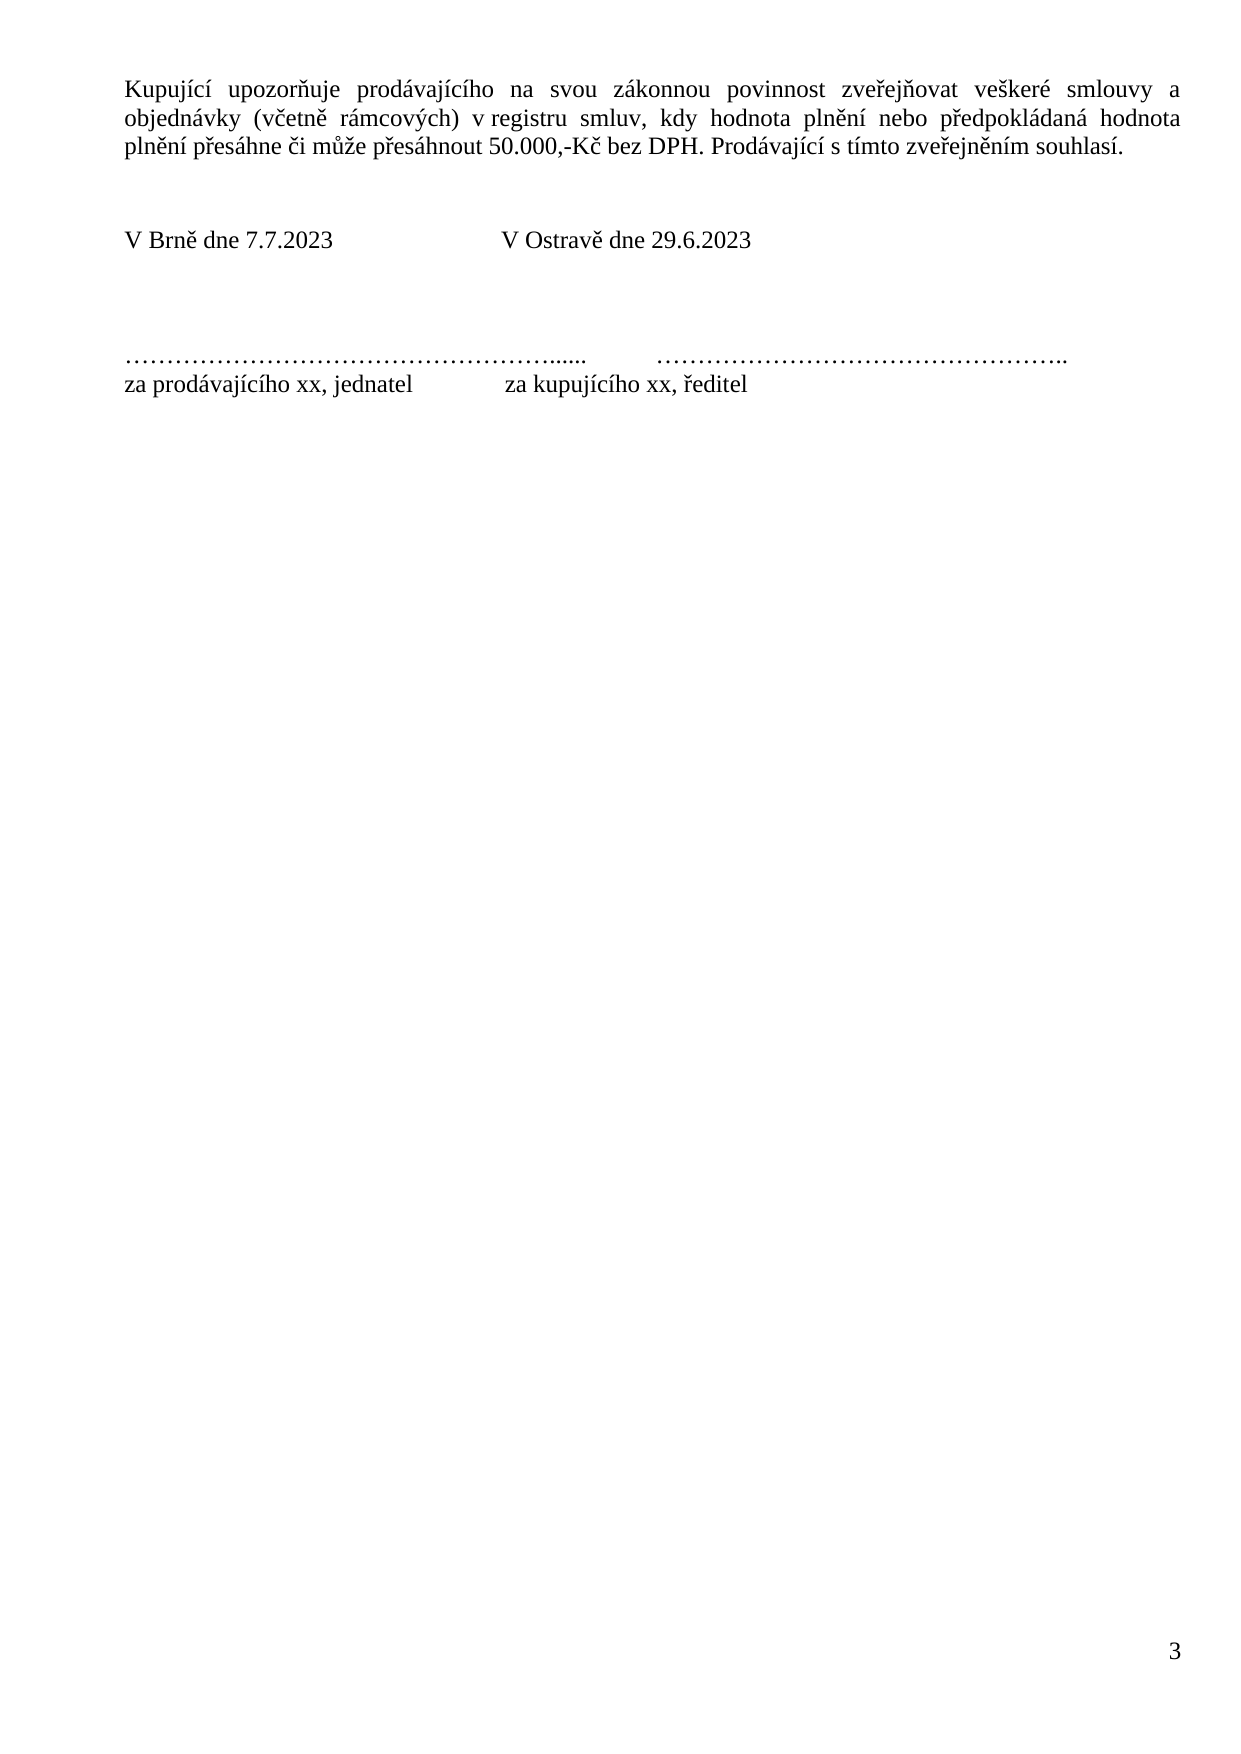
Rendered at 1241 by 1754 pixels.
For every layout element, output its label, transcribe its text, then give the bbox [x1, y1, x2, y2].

text za prodávajícího xx, jednatel za kupujícího xx, ředitel [124, 369, 1181, 398]
text ……………………………………………...... ………………………………………….. [124, 340, 1181, 369]
text V Brně dne 7.7.2023 V Ostravě dne 29.6.2023 [124, 225, 1181, 254]
text Kupující upozorňuje prodávajícího na svou zákonnou povinnost zveřejňovat veškeré smlouvy a objednávky (včetně rámcových) v registru smluv, kdy hodnota plnění nebo předpokládaná hodnota plnění přesáhne či může přesáhnout 50.000,-Kč bez DPH. Prodávající s tímto zveřejněním souhlasí. [124, 74, 1181, 160]
